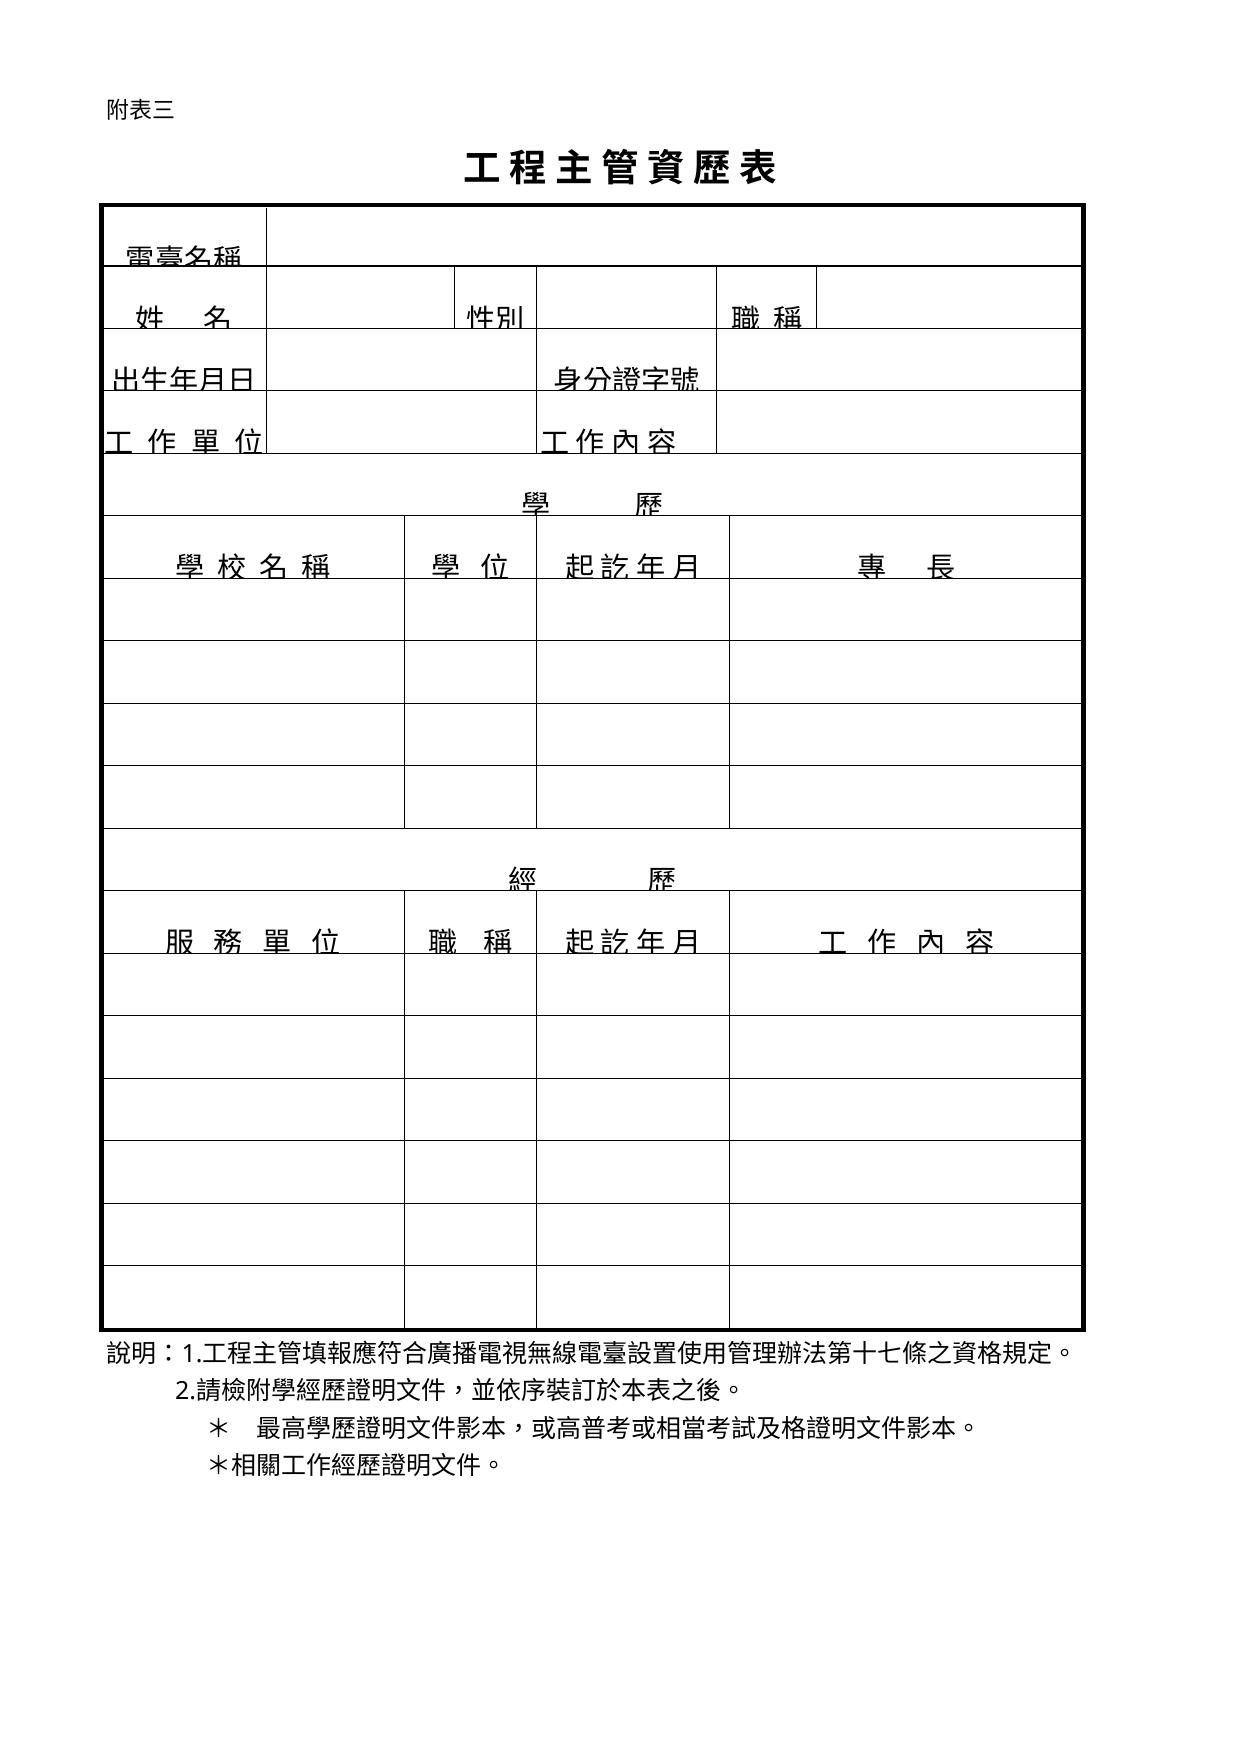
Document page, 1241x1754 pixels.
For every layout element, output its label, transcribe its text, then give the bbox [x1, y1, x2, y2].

table_cell 職 稱 [405, 891, 536, 953]
table_cell [537, 1266, 729, 1328]
table_cell [267, 267, 454, 328]
table_cell [730, 1204, 1081, 1265]
table_cell [730, 766, 1081, 828]
text 2.請檢附學經歷證明文件，並依序裝訂於本表之後。 [175, 1370, 1134, 1407]
table_cell [104, 579, 404, 640]
table_cell [537, 267, 716, 328]
table_header [267, 207, 1081, 265]
table_cell [537, 579, 729, 640]
table_cell [104, 1204, 404, 1265]
table_cell 專 長 [730, 516, 1081, 578]
table_cell 學 位 [405, 516, 536, 578]
table_cell [104, 1016, 404, 1078]
table_cell [537, 1204, 729, 1265]
table_cell [537, 766, 729, 828]
table_cell [537, 954, 729, 1015]
table_cell [104, 1266, 404, 1328]
table_cell [267, 391, 536, 453]
table_cell [405, 766, 536, 828]
table_cell [267, 329, 536, 390]
text 附表三 [106, 90, 1134, 128]
table_cell [730, 1016, 1081, 1078]
table_cell [730, 954, 1081, 1015]
table_cell 工 作 內 容 [730, 891, 1081, 953]
table_cell [104, 954, 404, 1015]
table_cell [104, 1079, 404, 1140]
table_cell [104, 704, 404, 765]
table_cell [405, 1141, 536, 1203]
table_cell 工 作 內 容 [537, 391, 716, 453]
table_cell 姓 名 [104, 267, 266, 328]
text 說明：1.工程主管填報應符合廣播電視無線電臺設置使用管理辦法第十七條之資格規定。 [106, 1332, 1134, 1370]
table_cell [104, 641, 404, 703]
table_cell [730, 704, 1081, 765]
table_cell [537, 1079, 729, 1140]
table_cell 起 訖 年 月 [537, 891, 729, 953]
table_cell [405, 1204, 536, 1265]
table_cell 身分證字號 [537, 329, 716, 390]
table_header 電臺名稱 [104, 207, 266, 265]
table_cell 經 歷 [104, 829, 1081, 890]
table_cell 職 稱 [717, 267, 816, 328]
table_cell [405, 1016, 536, 1078]
table_cell [730, 579, 1081, 640]
table_cell [405, 1079, 536, 1140]
table_cell 出生年月日 [104, 329, 266, 390]
table_cell [405, 954, 536, 1015]
table_cell [730, 1079, 1081, 1140]
table_cell [537, 1016, 729, 1078]
table_cell [537, 1141, 729, 1203]
table_cell 性別 [455, 267, 536, 328]
table_cell [730, 641, 1081, 703]
table_cell [717, 329, 1081, 390]
table_cell [104, 1141, 404, 1203]
table_cell 服 務 單 位 [104, 891, 404, 953]
table_cell [730, 1266, 1081, 1328]
text 工 程 主 管 資 歷 表 [106, 128, 1134, 203]
table_cell [817, 267, 1081, 328]
table_cell [405, 1266, 536, 1328]
table_cell 學 歷 [104, 454, 1081, 515]
table_cell 學 校 名 稱 [104, 516, 404, 578]
table_cell [537, 704, 729, 765]
list 最高學歷證明文件影本，或高普考或相當考試及格證明文件影本。 [206, 1407, 1134, 1445]
text ＊相關工作經歷證明文件。 [106, 1445, 1134, 1482]
table_cell [405, 704, 536, 765]
table_cell [730, 1141, 1081, 1203]
table_cell [405, 579, 536, 640]
table_cell [537, 641, 729, 703]
table_cell [405, 641, 536, 703]
table_cell [104, 766, 404, 828]
table_cell [717, 391, 1081, 453]
table_cell 工作單位 [104, 391, 266, 453]
table_cell 起 訖 年 月 [537, 516, 729, 578]
